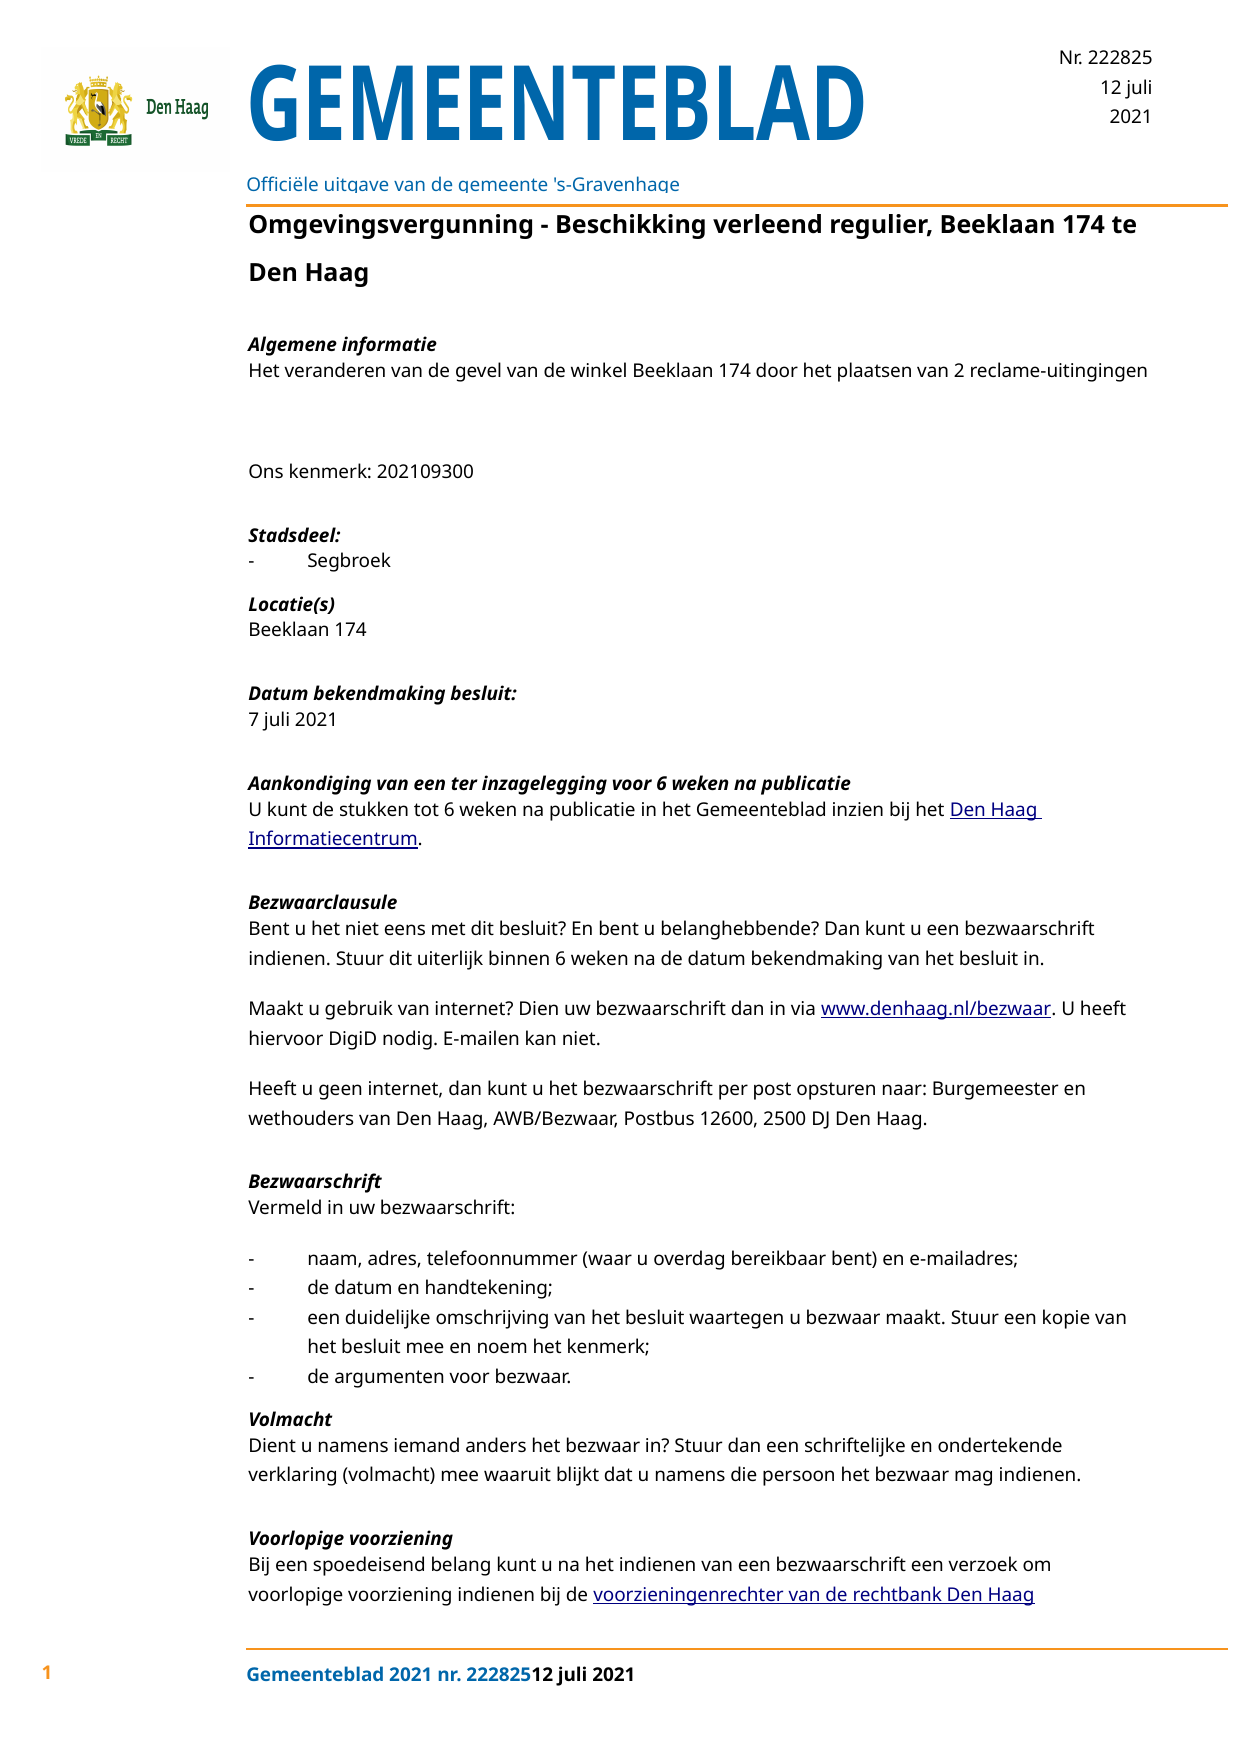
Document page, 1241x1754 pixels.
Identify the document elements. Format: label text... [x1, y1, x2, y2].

picture [41, 47, 231, 172]
text Voorlopige voorziening [248, 1526, 1152, 1551]
text 7 juli 2021 [248, 706, 1152, 732]
text Beeklaan 174 [248, 617, 1152, 642]
text Locatie(s) [248, 591, 1152, 617]
text Heeft u geen internet, dan kunt u het bezwaarschrift per post opsturen naar: Burgemeester en wethouders van Den Haag, AWB/Bezwaar, Postbus 12600, 2500 DJ Den Haag. [248, 1075, 1152, 1131]
list de argumenten voor bezwaar. [248, 1363, 1152, 1389]
text Omgevingsvergunning - Beschikking verleend regulier, Beeklaan 174 te Den Haag [248, 207, 1152, 288]
list een duidelijke omschrijving van het besluit waartegen u bezwaar maakt. Stuur een kopie van het besluit mee en noem het kenmerk; [248, 1304, 1152, 1359]
text U kunt de stukken tot 6 weken na publicatie in het Gemeenteblad inzien bij het Den Haag Informatiecentrum. [248, 796, 1152, 851]
text Aankondiging van een ter inzagelegging voor 6 weken na publicatie [248, 770, 1152, 796]
text Ons kenmerk: 202109300 [248, 458, 1152, 484]
text Het veranderen van de gevel van de winkel Beeklaan 174 door het plaatsen van 2 reclame-uitingingen [248, 357, 1152, 383]
text Vermeld in uw bezwaarschrift: [248, 1194, 1152, 1220]
list naam, adres, telefoonnummer (waar u overdag bereikbaar bent) en e-mailadres; [248, 1245, 1152, 1271]
text Dient u namens iemand anders het bezwaar in? Stuur dan een schriftelijke en ondertekende verklaring (volmacht) mee waaruit blijkt dat u namens die persoon het bezwaar mag indienen. [248, 1432, 1152, 1487]
text Bij een spoedeisend belang kunt u na het indienen van een bezwaarschrift een verzoek om voorlopige voorziening indienen bij de voorzieningenrechter van de rechtbank Den Haag [248, 1551, 1152, 1607]
text Bent u het niet eens met dit besluit? En bent u belanghebbende? Dan kunt u een bezwaarschrift indienen. Stuur dit uiterlijk binnen 6 weken na de datum bekendmaking van het besluit in. [248, 915, 1152, 971]
list Segbroek [248, 548, 1152, 573]
text Algemene informatie [248, 331, 1152, 357]
list de datum en handtekening; [248, 1274, 1152, 1300]
text Volmacht [248, 1406, 1152, 1432]
text Datum bekendmaking besluit: [248, 681, 1152, 706]
text Maakt u gebruik van internet? Dien uw bezwaarschrift dan in via www.denhaag.nl/bezwaar. U heeft hiervoor DigiD nodig. E-mailen kan niet. [248, 995, 1152, 1051]
text Bezwaarschrift [248, 1169, 1152, 1194]
text Stadsdeel: [248, 522, 1152, 548]
text Bezwaarclausule [248, 889, 1152, 915]
